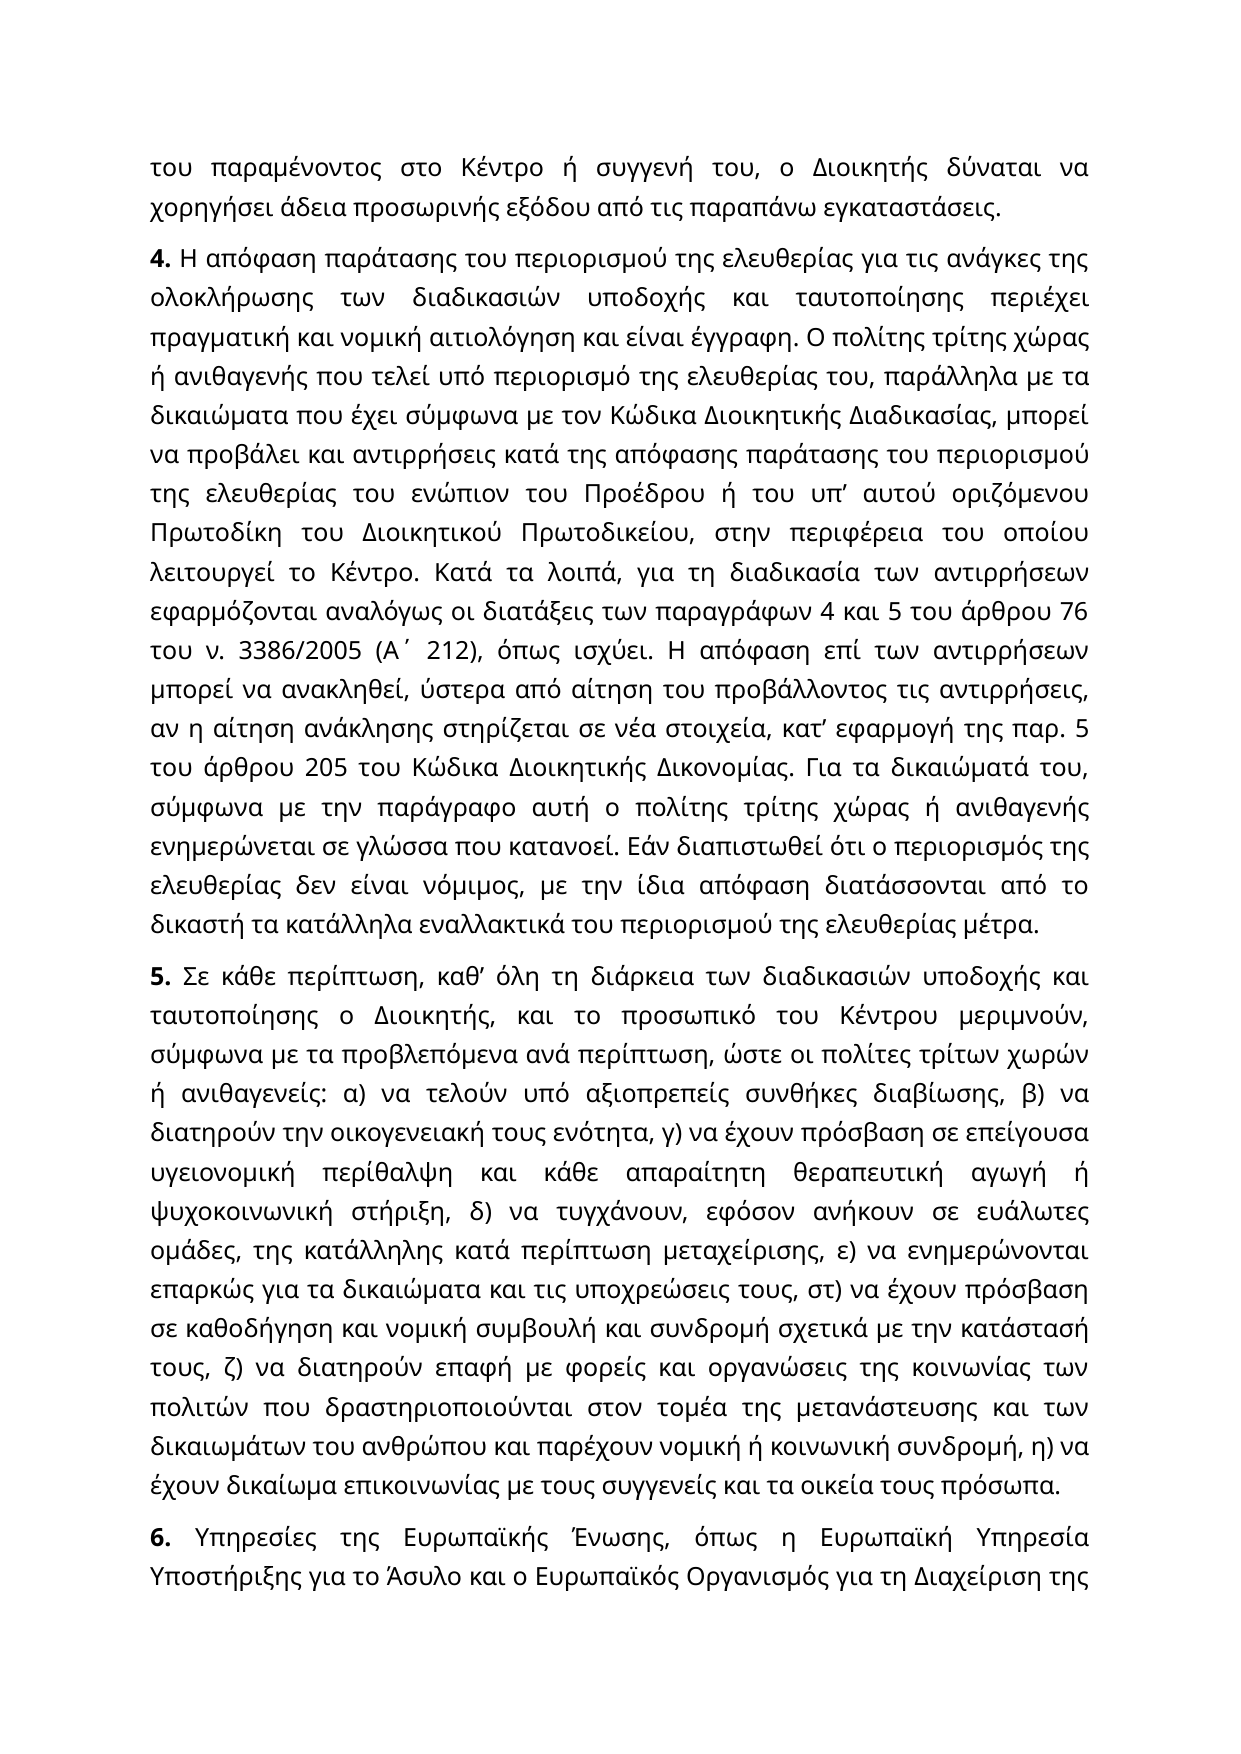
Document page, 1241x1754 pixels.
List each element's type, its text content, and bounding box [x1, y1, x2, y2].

text 4. Η απόφαση παράτασης του περιορισμού της ελευθερίας για τις ανάγκες της ολοκλήρωσης των διαδικασιών υποδοχής και ταυτοποίησης περιέχει πραγματική και νομική αιτιολόγηση και είναι έγγραφη. Ο πολίτης τρίτης χώρας ή ανιθαγενής που τελεί υπό περιορισμό της ελευθερίας του, παράλληλα με τα δικαιώματα που έχει σύμφωνα με τον Κώδικα Διοικητικής Διαδικασίας, μπορεί να προβάλει και αντιρρήσεις κατά της απόφασης παράτασης του περιορισμού της ελευθερίας του ενώπιον του Προέδρου ή του υπ’ αυτού οριζόμενου Πρωτοδίκη του Διοικητικού Πρωτοδικείου, στην περιφέρεια του οποίου λειτουργεί το Κέντρο. Κατά τα λοιπά, για τη διαδικασία των αντιρρήσεων εφαρμόζονται αναλόγως οι διατάξεις των παραγράφων 4 και 5 του άρθρου 76 του ν. 3386/2005 (Α΄ 212), όπως ισχύει. Η απόφαση επί των αντιρρήσεων μπορεί να ανακληθεί, ύστερα από αίτηση του προβάλλοντος τις αντιρρήσεις, αν η αίτηση ανάκλησης στηρίζεται σε νέα στοιχεία, κατ’ εφαρμογή της παρ. 5 του άρθρου 205 του Κώδικα Διοικητικής Δικονομίας. Για τα δικαιώματά του, σύμφωνα με την παράγραφο αυτή ο πολίτης τρίτης χώρας ή ανιθαγενής ενημερώνεται σε γλώσσα που κατανοεί. Εάν διαπιστωθεί ότι ο περιορισμός της ελευθερίας δεν είναι νόμιμος, με την ίδια απόφαση διατάσσονται από το δικαστή τα κατάλληλα εναλλακτικά του περιορισμού της ελευθερίας μέτρα. [150, 241, 1090, 941]
text 5. Σε κάθε περίπτωση, καθ’ όλη τη διάρκεια των διαδικασιών υποδοχής και ταυτοποίησης ο Διοικητής, και το προσωπικό του Κέντρου μεριμνούν, σύμφωνα με τα προβλεπόμενα ανά περίπτωση, ώστε οι πολίτες τρίτων χωρών ή ανιθαγενείς: α) να τελούν υπό αξιοπρεπείς συνθήκες διαβίωσης, β) να διατηρούν την οικογενειακή τους ενότητα, γ) να έχουν πρόσβαση σε επείγουσα υγειονομική περίθαλψη και κάθε απαραίτητη θεραπευτική αγωγή ή ψυχοκοινωνική στήριξη, δ) να τυγχάνουν, εφόσον ανήκουν σε ευάλωτες ομάδες, της κατάλληλης κατά περίπτωση μεταχείρισης, ε) να ενημερώνονται επαρκώς για τα δικαιώματα και τις υποχρεώσεις τους, στ) να έχουν πρόσβαση σε καθοδήγηση και νομική συμβουλή και συνδρομή σχετικά με την κατάστασή τους, ζ) να διατηρούν επαφή με φορείς και οργανώσεις της κοινωνίας των πολιτών που δραστηριοποιούνται στον τομέα της μετανάστευσης και των δικαιωμάτων του ανθρώπου και παρέχουν νομική ή κοινωνική συνδρομή, η) να έχουν δικαίωμα επικοινωνίας με τους συγγενείς και τα οικεία τους πρόσωπα. [150, 958, 1090, 1502]
text του παραμένοντος στο Κέντρο ή συγγενή του, ο Διοικητής δύναται να χορηγήσει άδεια προσωρινής εξόδου από τις παραπάνω εγκαταστάσεις. [150, 150, 1090, 223]
text 6. Υπηρεσίες της Ευρωπαϊκής Ένωσης, όπως η Ευρωπαϊκή Υπηρεσία Υποστήριξης για το Άσυλο και ο Ευρωπαϊκός Οργανισμός για τη Διαχείριση της [150, 1519, 1090, 1592]
